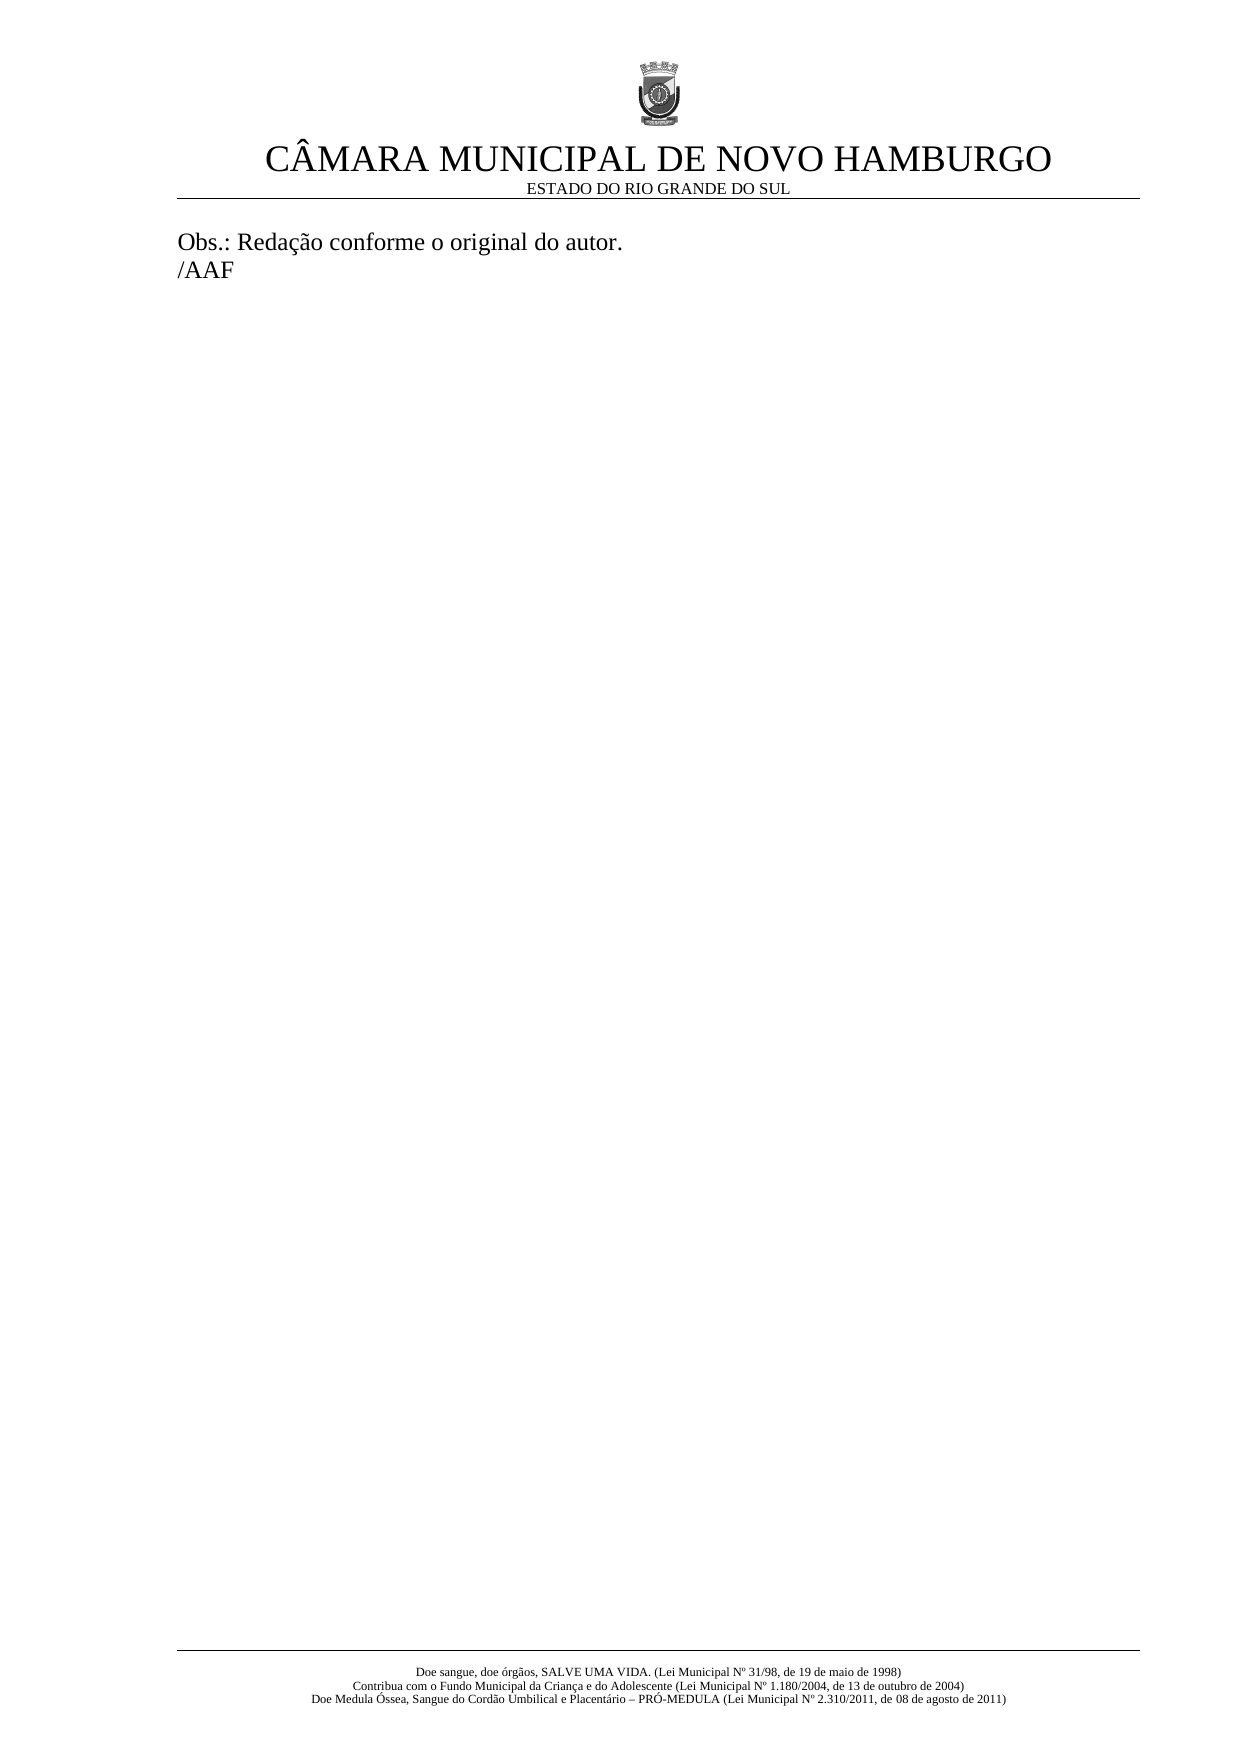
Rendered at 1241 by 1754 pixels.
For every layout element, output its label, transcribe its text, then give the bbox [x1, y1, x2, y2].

text /AAF [177, 256, 1140, 284]
text Obs.: Redação conforme o original do autor. [177, 228, 1140, 256]
